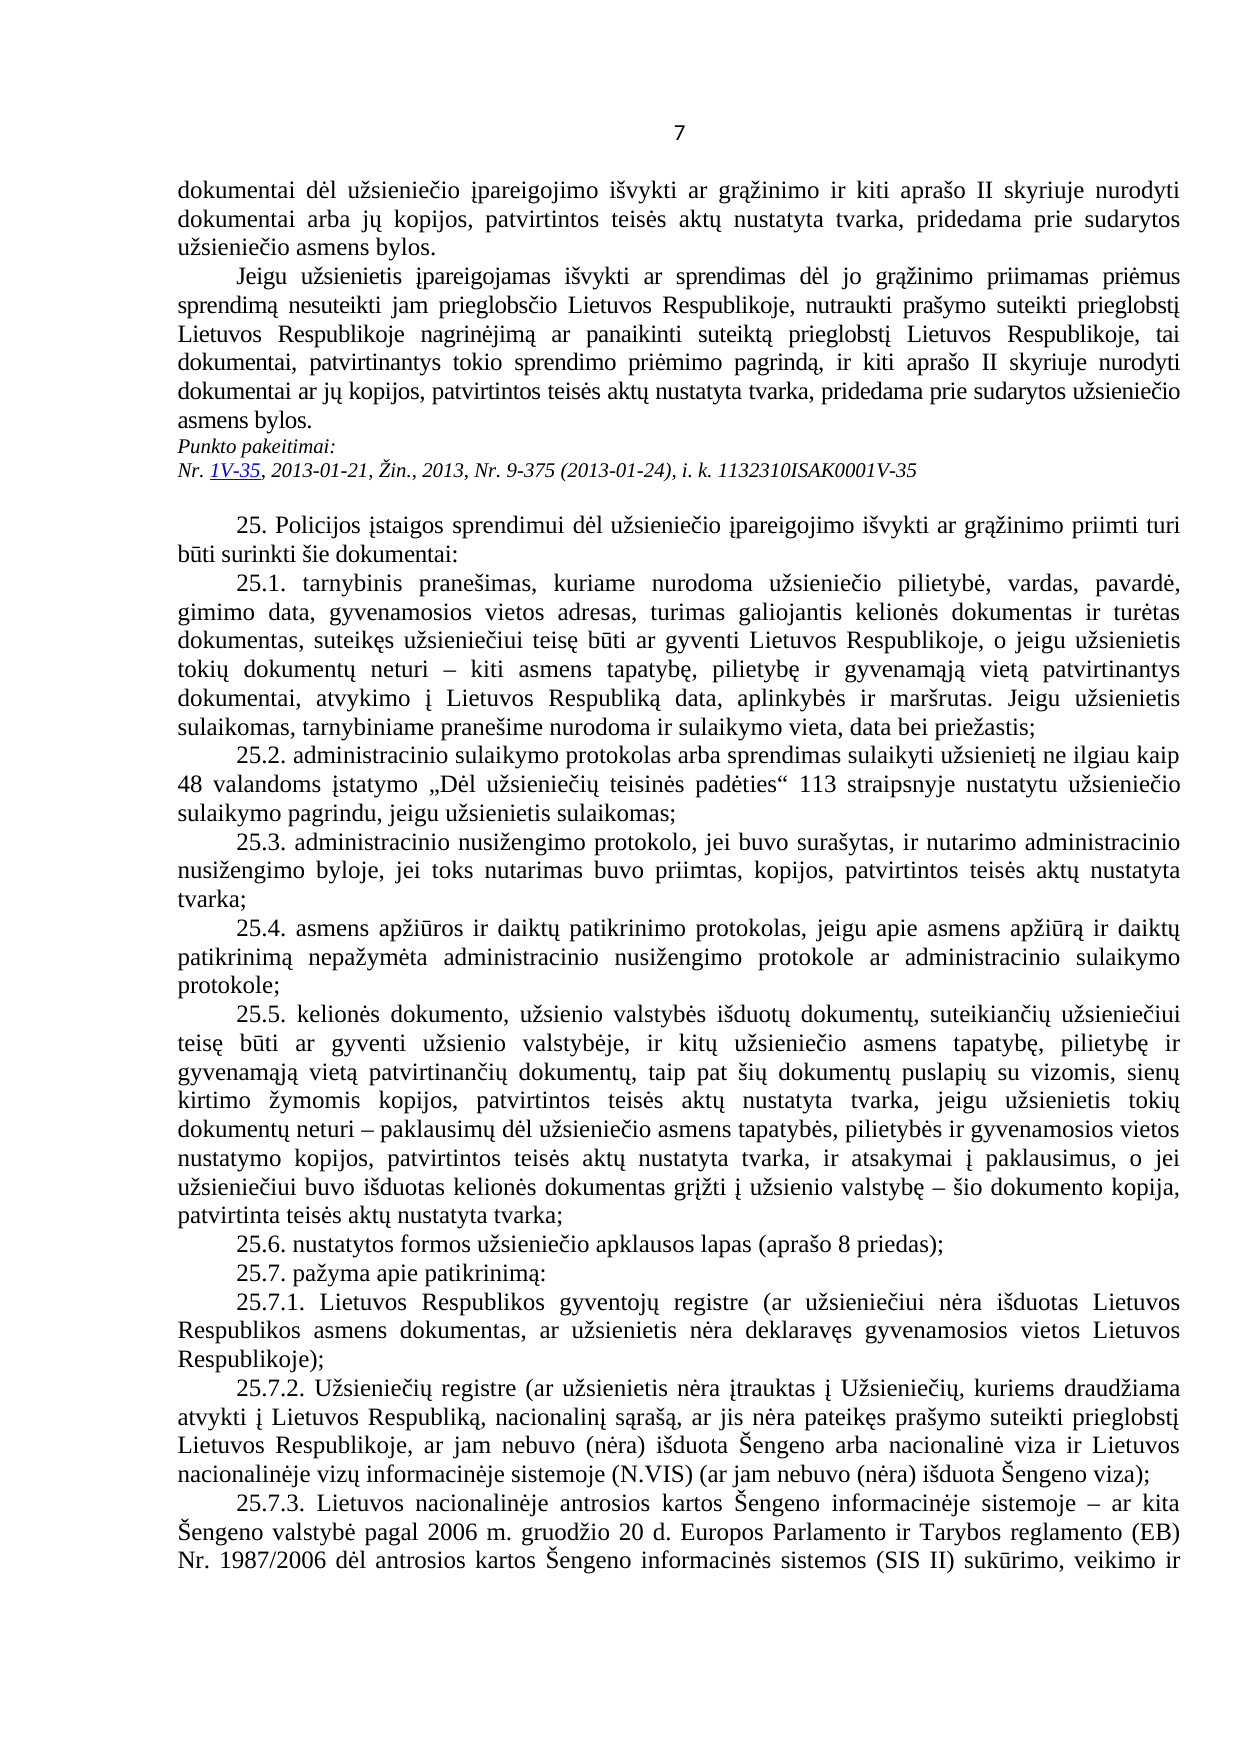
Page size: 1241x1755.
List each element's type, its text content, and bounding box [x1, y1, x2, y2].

text 25.5. kelionės dokumento, užsienio valstybės išduotų dokumentų, suteikiančių užsieniečiui teisę būti ar gyventi užsienio valstybėje, ir kitų užsieniečio asmens tapatybę, pilietybę ir gyvenamąją vietą patvirtinančių dokumentų, taip pat šių dokumentų puslapių su vizomis, sienų kirtimo žymomis kopijos, patvirtintos teisės aktų nustatyta tvarka, jeigu užsienietis tokių dokumentų neturi – paklausimų dėl užsieniečio asmens tapatybės, pilietybės ir gyvenamosios vietos nustatymo kopijos, patvirtintos teisės aktų nustatyta tvarka, ir atsakymai į paklausimus, o jei užsieniečiui buvo išduotas kelionės dokumentas grįžti į užsienio valstybę – šio dokumento kopija, patvirtinta teisės aktų nustatyta tvarka; [177, 999, 1181, 1229]
text 25.7.2. Užsieniečių registre (ar užsienietis nėra įtrauktas į Užsieniečių, kuriems draudžiama atvykti į Lietuvos Respubliką, nacionalinį sąrašą, ar jis nėra pateikęs prašymo suteikti prieglobstį Lietuvos Respublikoje, ar jam nebuvo (nėra) išduota Šengeno arba nacionalinė viza ir Lietuvos nacionalinėje vizų informacinėje sistemoje (N.VIS) (ar jam nebuvo (nėra) išduota Šengeno viza); [177, 1373, 1181, 1488]
text 25. Policijos įstaigos sprendimui dėl užsieniečio įpareigojimo išvykti ar grąžinimo priimti turi būti surinkti šie dokumentai: [177, 511, 1181, 568]
text 25.2. administracinio sulaikymo protokolas arba sprendimas sulaikyti užsienietį ne ilgiau kaip 48 valandoms įstatymo „Dėl užsieniečių teisinės padėties“ 113 straipsnyje nustatytu užsieniečio sulaikymo pagrindu, jeigu užsienietis sulaikomas; [177, 741, 1181, 827]
text Punkto pakeitimai: [177, 434, 1181, 458]
text 25.1. tarnybinis pranešimas, kuriame nurodoma užsieniečio pilietybė, vardas, pavardė, gimimo data, gyvenamosios vietos adresas, turimas galiojantis kelionės dokumentas ir turėtas dokumentas, suteikęs užsieniečiui teisę būti ar gyventi Lietuvos Respublikoje, o jeigu užsienietis tokių dokumentų neturi – kiti asmens tapatybę, pilietybę ir gyvenamąją vietą patvirtinantys dokumentai, atvykimo į Lietuvos Respubliką data, aplinkybės ir maršrutas. Jeigu užsienietis sulaikomas, tarnybiniame pranešime nurodoma ir sulaikymo vieta, data bei priežastis; [177, 568, 1181, 741]
text Nr. 1V-35, 2013-01-21, Žin., 2013, Nr. 9-375 (2013-01-24), i. k. 1132310ISAK0001V-35 [177, 458, 1181, 482]
text 25.6. nustatytos formos užsieniečio apklausos lapas (aprašo 8 priedas); [177, 1229, 1181, 1258]
text Jeigu užsienietis įpareigojamas išvykti ar sprendimas dėl jo grąžinimo priimamas priėmus sprendimą nesuteikti jam prieglobsčio Lietuvos Respublikoje, nutraukti prašymo suteikti prieglobstį Lietuvos Respublikoje nagrinėjimą ar panaikinti suteiktą prieglobstį Lietuvos Respublikoje, tai dokumentai, patvirtinantys tokio sprendimo priėmimo pagrindą, ir kiti aprašo II skyriuje nurodyti dokumentai ar jų kopijos, patvirtintos teisės aktų nustatyta tvarka, pridedama prie sudarytos užsieniečio asmens bylos. [177, 261, 1181, 434]
text dokumentai dėl užsieniečio įpareigojimo išvykti ar grąžinimo ir kiti aprašo II skyriuje nurodyti dokumentai arba jų kopijos, patvirtintos teisės aktų nustatyta tvarka, pridedama prie sudarytos užsieniečio asmens bylos. [177, 175, 1181, 261]
text 25.4. asmens apžiūros ir daiktų patikrinimo protokolas, jeigu apie asmens apžiūrą ir daiktų patikrinimą nepažymėta administracinio nusižengimo protokole ar administracinio sulaikymo protokole; [177, 913, 1181, 999]
text 25.7.1. Lietuvos Respublikos gyventojų registre (ar užsieniečiui nėra išduotas Lietuvos Respublikos asmens dokumentas, ar užsienietis nėra deklaravęs gyvenamosios vietos Lietuvos Respublikoje); [177, 1287, 1181, 1373]
text 25.7.3. Lietuvos nacionalinėje antrosios kartos Šengeno informacinėje sistemoje – ar kita Šengeno valstybė pagal 2006 m. gruodžio 20 d. Europos Parlamento ir Tarybos reglamento (EB) Nr. 1987/2006 dėl antrosios kartos Šengeno informacinės sistemos (SIS II) sukūrimo, veikimo ir [177, 1488, 1181, 1574]
text 25.3. administracinio nusižengimo protokolo, jei buvo surašytas, ir nutarimo administracinio nusižengimo byloje, jei toks nutarimas buvo priimtas, kopijos, patvirtintos teisės aktų nustatyta tvarka; [177, 827, 1181, 913]
text 25.7. pažyma apie patikrinimą: [177, 1258, 1181, 1287]
